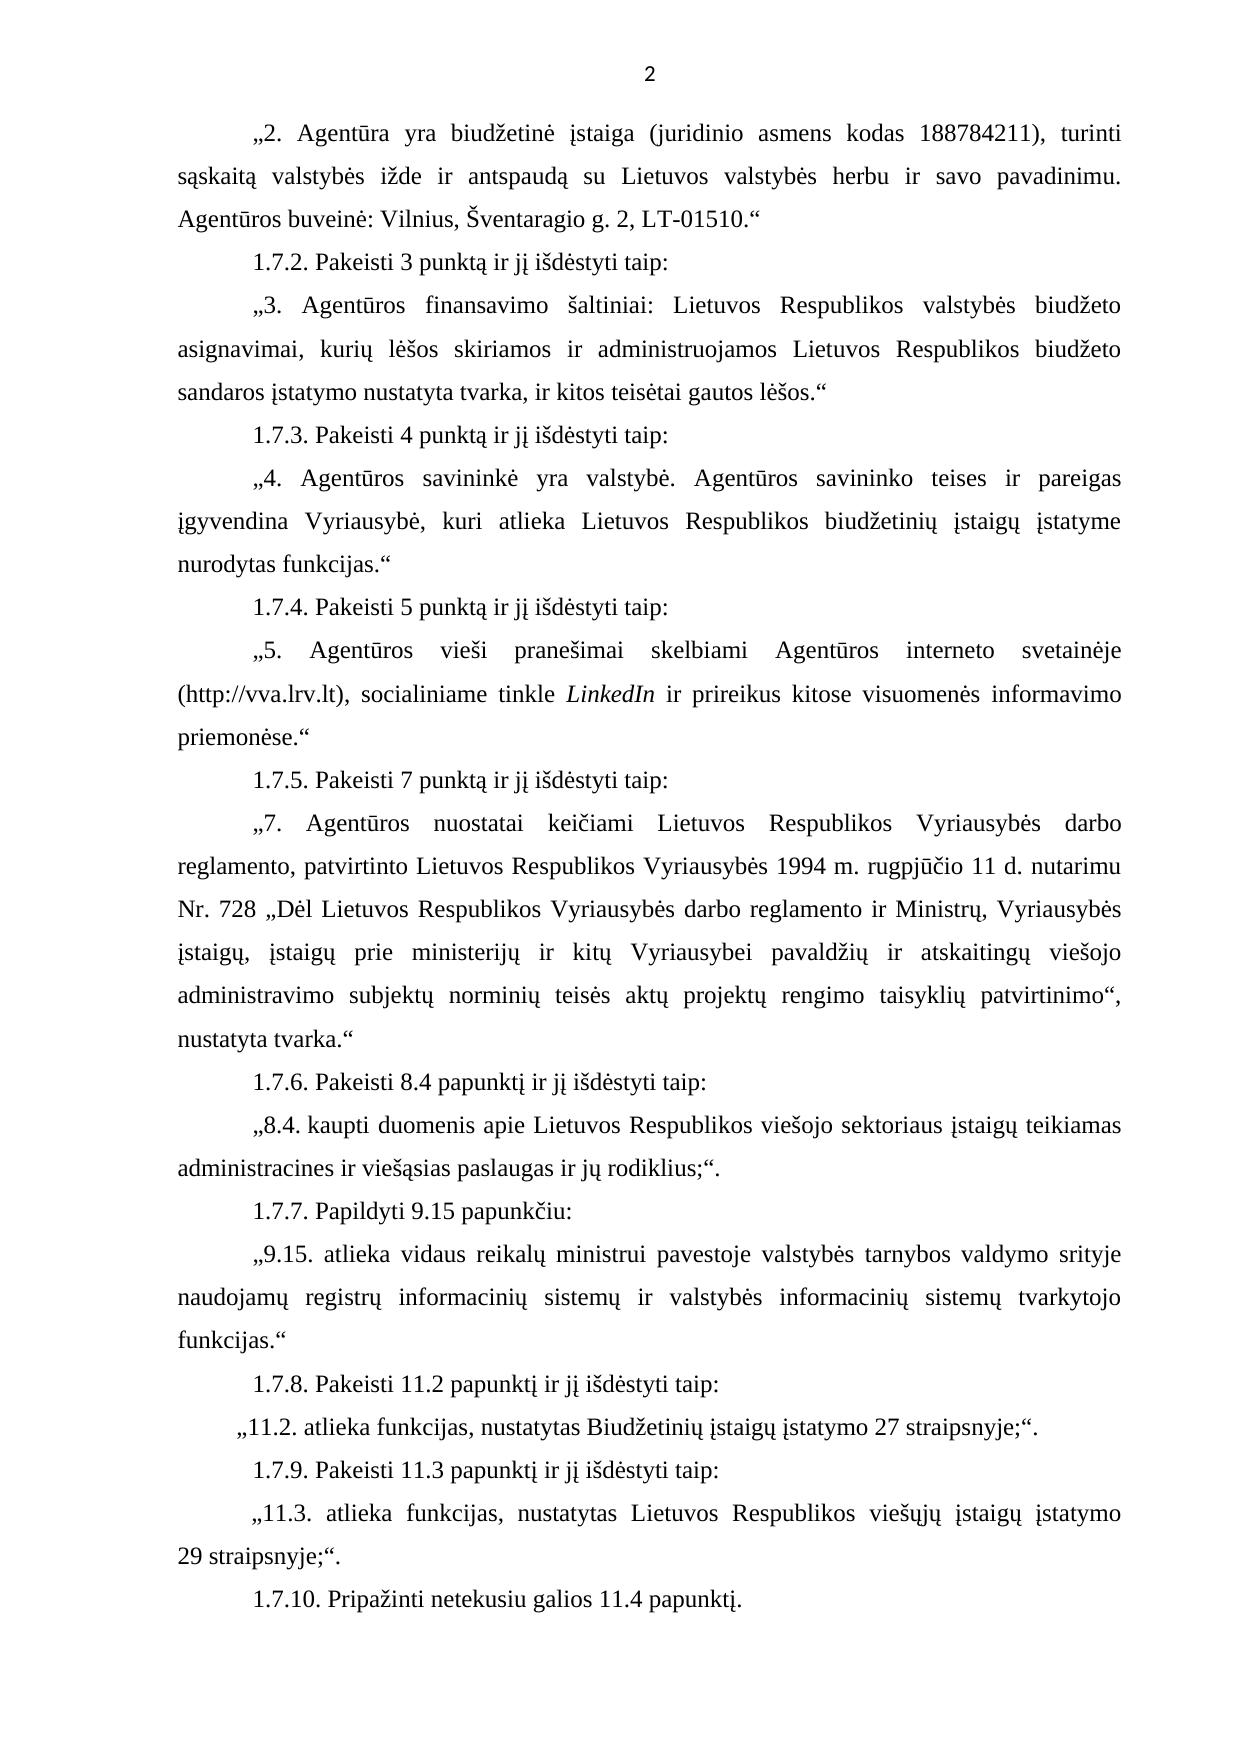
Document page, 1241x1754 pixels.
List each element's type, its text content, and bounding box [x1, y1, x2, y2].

text 1.7.7. Papildyti 9.15 papunkčiu: [177, 1196, 1122, 1225]
text 1.7.8. Pakeisti 11.2 papunktį ir jį išdėstyti taip: [177, 1369, 1122, 1397]
text „9.15. atlieka vidaus reikalų ministrui pavestoje valstybės tarnybos valdymo srityje naudojamų registrų informacinių sistemų ir valstybės informacinių sistemų tvarkytojo funkcijas.“ [177, 1239, 1122, 1354]
text „7. Agentūros nuostatai keičiami Lietuvos Respublikos Vyriausybės darbo reglamento, patvirtinto Lietuvos Respublikos Vyriausybės 1994 m. rugpjūčio 11 d. nutarimu Nr. 728 „Dėl Lietuvos Respublikos Vyriausybės darbo reglamento ir Ministrų, Vyriausybės įstaigų, įstaigų prie ministerijų ir kitų Vyriausybei pavaldžių ir atskaitingų viešojo administravimo subjektų norminių teisės aktų projektų rengimo taisyklių patvirtinimo“, nustatyta tvarka.“ [177, 808, 1122, 1052]
text 1.7.5. Pakeisti 7 punktą ir jį išdėstyti taip: [177, 765, 1122, 794]
text „3. Agentūros finansavimo šaltiniai: Lietuvos Respublikos valstybės biudžeto asignavimai, kurių lėšos skiriamos ir administruojamos Lietuvos Respublikos biudžeto sandaros įstatymo nustatyta tvarka, ir kitos teisėtai gautos lėšos.“ [177, 291, 1122, 406]
text 1.7.4. Pakeisti 5 punktą ir jį išdėstyti taip: [177, 592, 1122, 621]
text „2. Agentūra yra biudžetinė įstaiga (juridinio asmens kodas 188784211), turinti sąskaitą valstybės ižde ir antspaudą su Lietuvos valstybės herbu ir savo pavadinimu. Agentūros buveinė: Vilnius, Šventaragio g. 2, LT-01510.“ [177, 118, 1122, 233]
text 1.7.9. Pakeisti 11.3 papunktį ir jį išdėstyti taip: [177, 1455, 1122, 1484]
text „4. Agentūros savininkė yra valstybė. Agentūros savininko teises ir pareigas įgyvendina Vyriausybė, kuri atlieka Lietuvos Respublikos biudžetinių įstaigų įstatyme nurodytas funkcijas.“ [177, 463, 1122, 578]
text 1.7.3. Pakeisti 4 punktą ir jį išdėstyti taip: [177, 420, 1122, 449]
text „11.2. atlieka funkcijas, nustatytas Biudžetinių įstaigų įstatymo 27 straipsnyje;“. [177, 1412, 1122, 1441]
text 1.7.2. Pakeisti 3 punktą ir jį išdėstyti taip: [177, 247, 1122, 276]
text „5. Agentūros vieši pranešimai skelbiami Agentūros interneto svetainėje (http://vva.lrv.lt), socialiniame tinkle LinkedIn ir prireikus kitose visuomenės informavimo priemonėse.“ [177, 636, 1122, 751]
text 1.7.6. Pakeisti 8.4 papunktį ir jį išdėstyti taip: [177, 1067, 1122, 1096]
text „8.4. kaupti duomenis apie Lietuvos Respublikos viešojo sektoriaus įstaigų teikiamas administracines ir viešąsias paslaugas ir jų rodiklius;“. [177, 1110, 1122, 1182]
text „11.3. atlieka funkcijas, nustatytas Lietuvos Respublikos viešųjų įstaigų įstatymo 29 straipsnyje;“. [177, 1498, 1122, 1570]
text 1.7.10. Pripažinti netekusiu galios 11.4 papunktį. [177, 1584, 1122, 1613]
